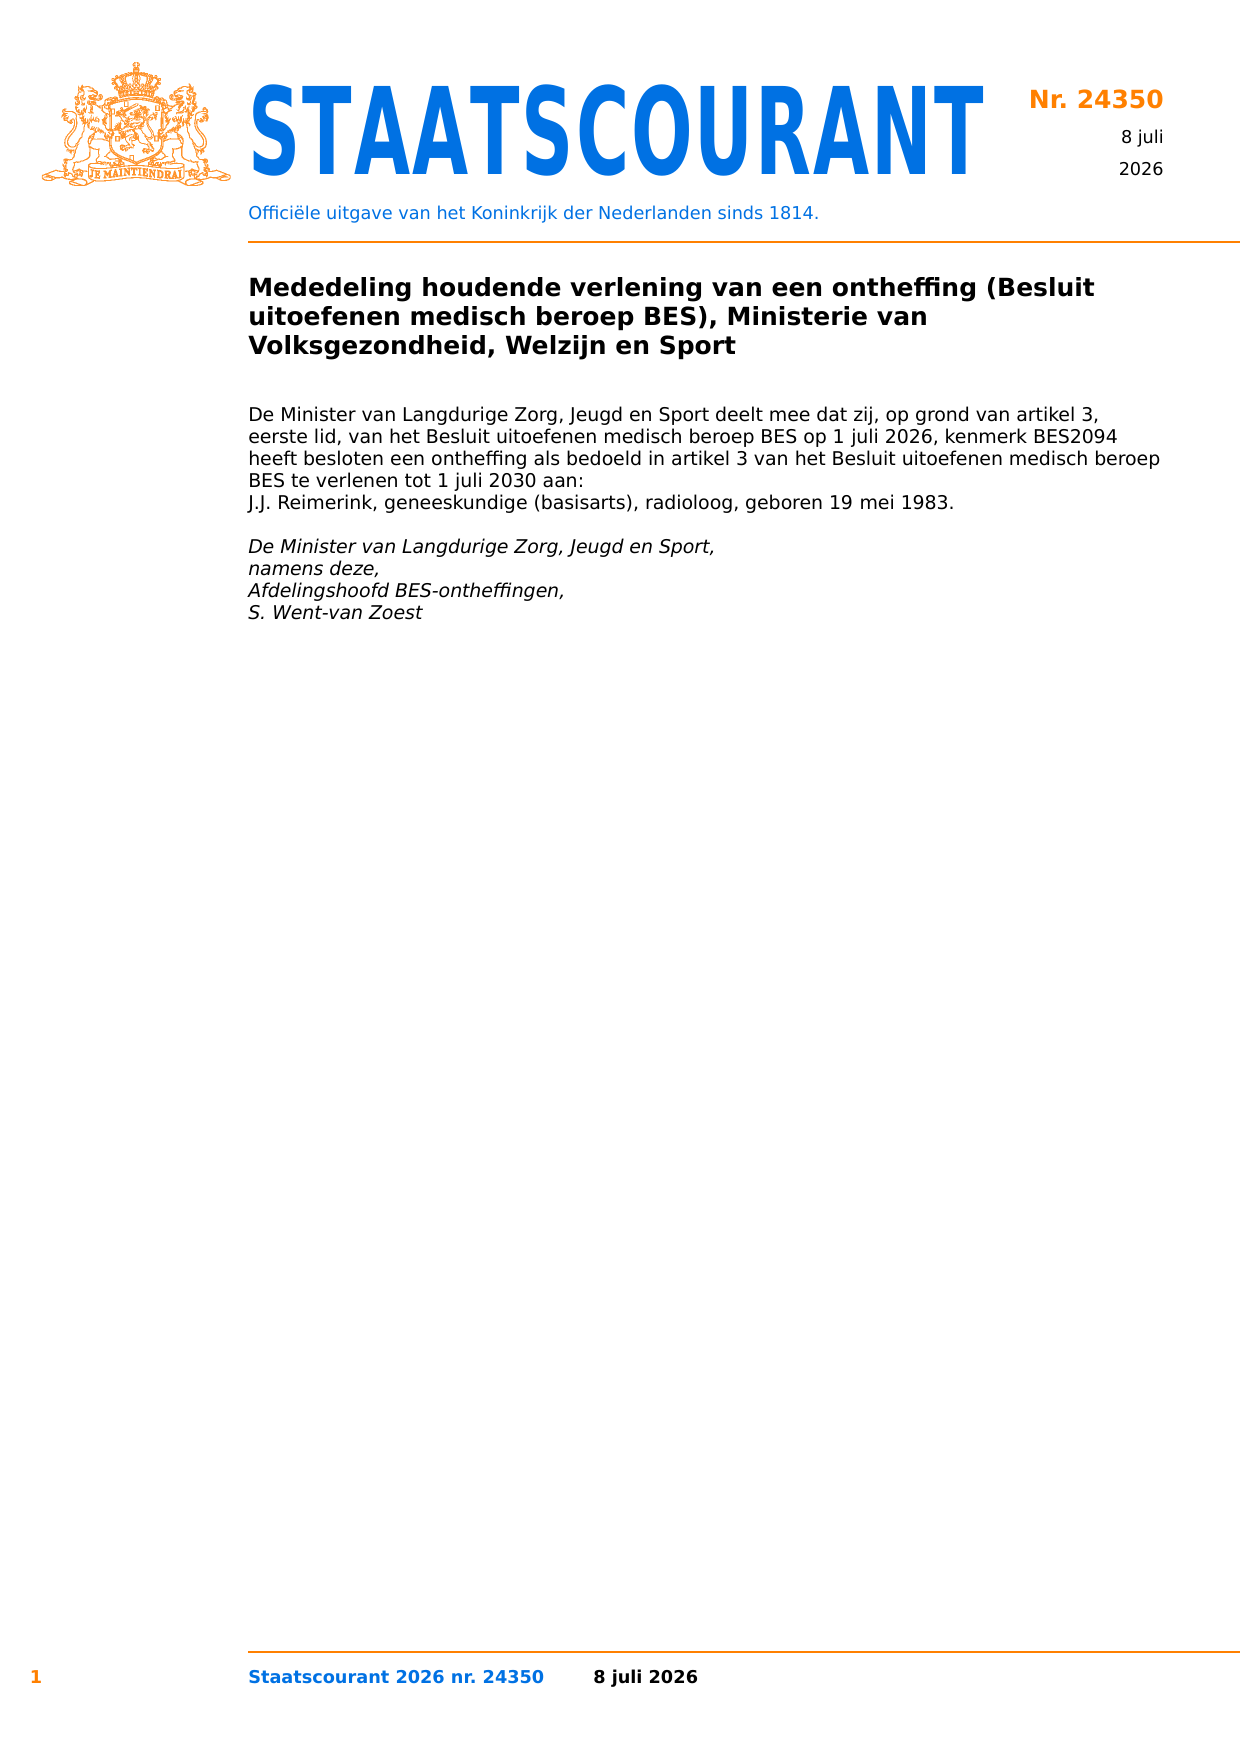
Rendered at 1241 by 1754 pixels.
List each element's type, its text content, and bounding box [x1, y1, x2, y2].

table_cell Officiële uitgave van het Koninkrijk der Nederlanden sinds 1814. [248, 203, 1240, 241]
text De Minister van Langdurige Zorg, Jeugd en Sport, namens deze, Afdelingshoofd BES-ontheffingen, S. Went-van Zoest [248, 536, 1163, 624]
table_cell 2026 [998, 153, 1240, 203]
table_header [25, 62, 248, 241]
subtitle Mededeling houdende verlening van een ontheffing (Besluit uitoefenen medisch beroep BES), Ministerie van Volksgezondheid, Welzijn en Sport [248, 273, 1163, 361]
text De Minister van Langdurige Zorg, Jeugd en Sport deelt mee dat zij, op grond van artikel 3, eerste lid, van het Besluit uitoefenen medisch beroep BES op 1 juli 2026, kenmerk BES2094 heeft besloten een ontheffing als bedoeld in artikel 3 van het Besluit uitoefenen medisch beroep BES te verlenen tot 1 juli 2030 aan: [248, 404, 1163, 492]
table_header STAATSCOURANT [248, 62, 998, 203]
text J.J. Reimerink, geneeskundige (basisarts), radioloog, geboren 19 mei 1983. [248, 492, 1163, 514]
table_header Nr. 24350 [998, 62, 1240, 121]
picture [41, 62, 231, 186]
table_cell 8 juli [998, 121, 1240, 153]
